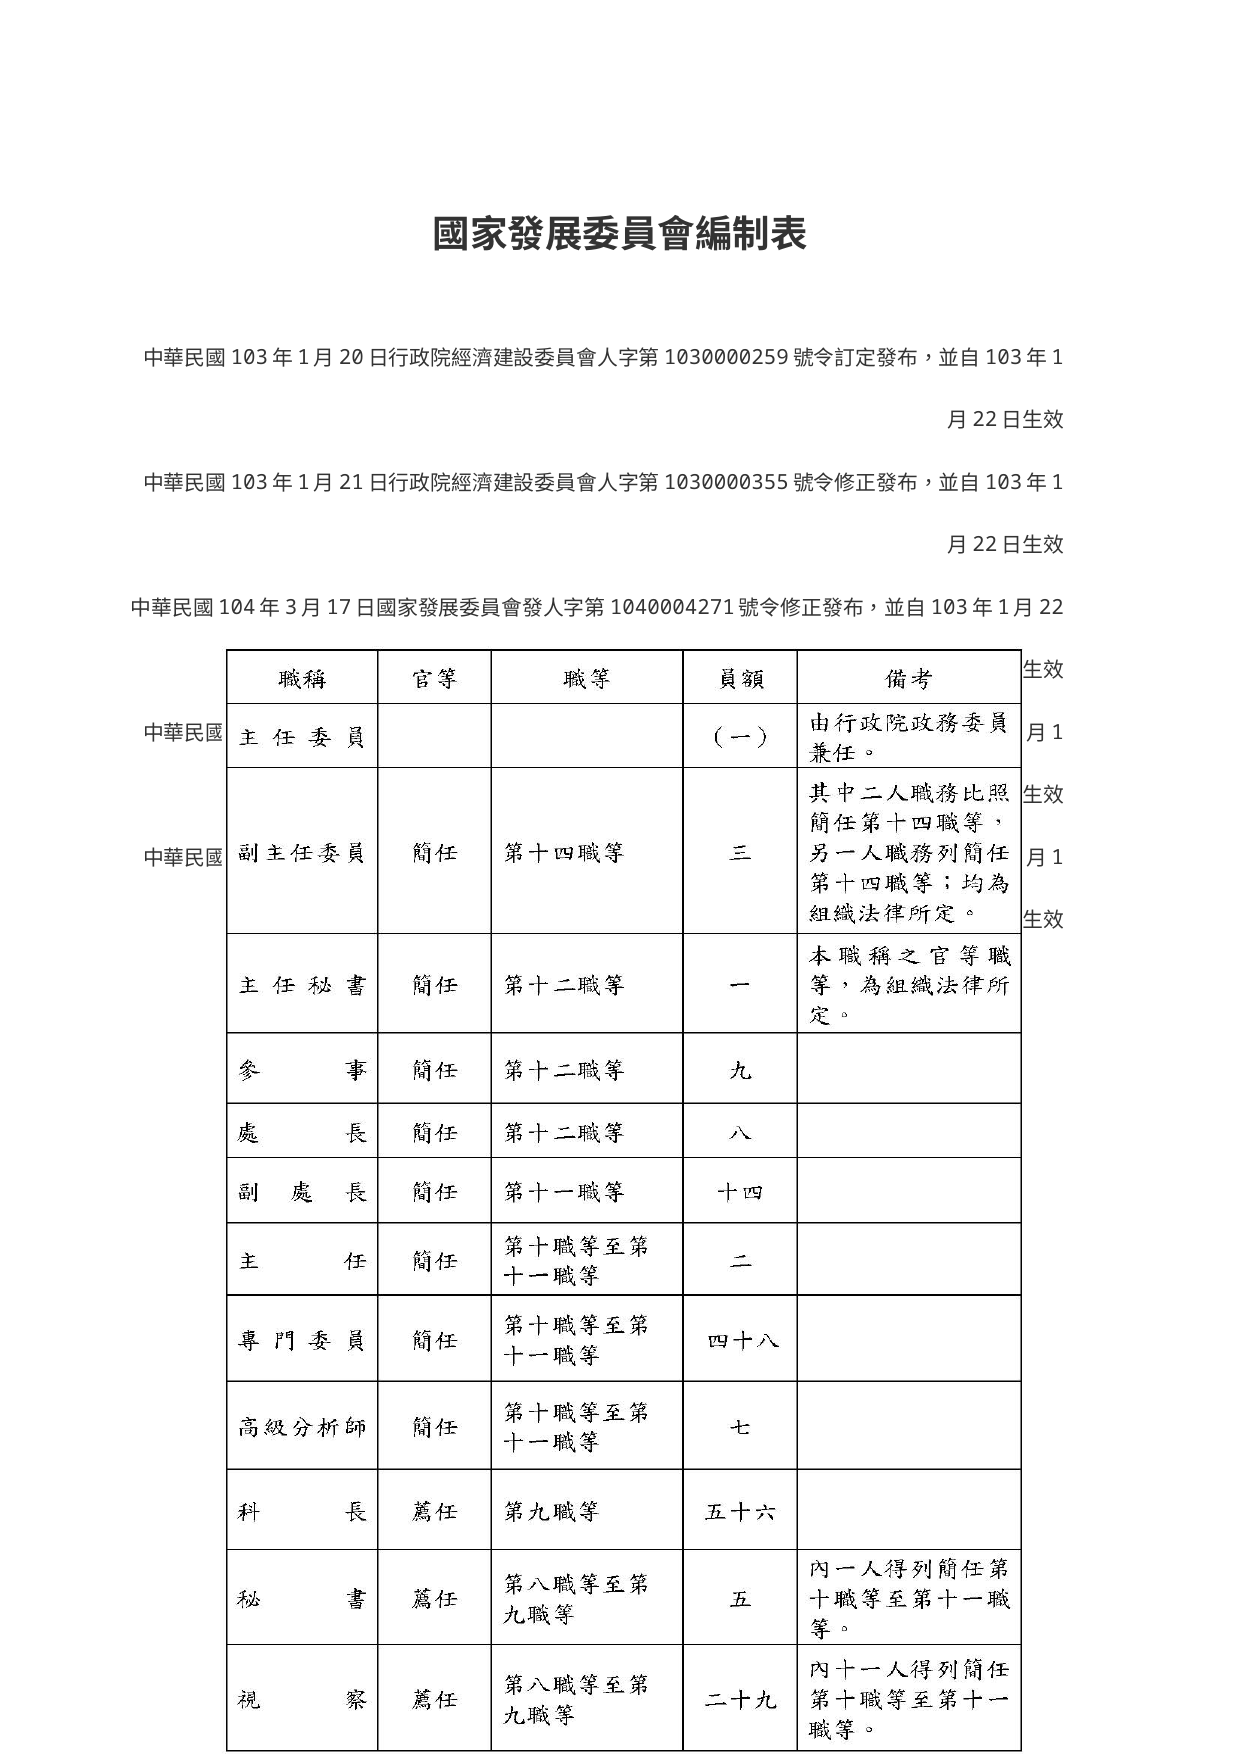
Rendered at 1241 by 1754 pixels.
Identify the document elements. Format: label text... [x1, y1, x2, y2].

text 國家發展委員會編制表 [118, 189, 1122, 252]
text 中華民國107年12月5日國家發展委員會發人字第1070024762號令修正發布，並自107年7月1日生效 [118, 689, 221, 814]
text 中華民國108年2月25日國家發展委員會發人字第1080002654號令修正發布，並自107年7月1日生效 [118, 814, 221, 939]
text 中華民國104年3月17日國家發展委員會發人字第1040004271號令修正發布，並自103年1月22日生效 [118, 564, 1064, 689]
text 中華民國108年2月25日國家發展委員會發人字第1080002654號令修正發布，並自107年7月1日生效 [1024, 814, 1064, 939]
text 中華民國107年12月5日國家發展委員會發人字第1070024762號令修正發布，並自107年7月1日生效 [1024, 689, 1064, 814]
text 中華民國103年1月20日行政院經濟建設委員會人字第1030000259號令訂定發布，並自103年1月22日生效 [118, 314, 1064, 439]
text 中華民國103年1月21日行政院經濟建設委員會人字第1030000355號令修正發布，並自103年1月22日生效 [118, 439, 1064, 564]
